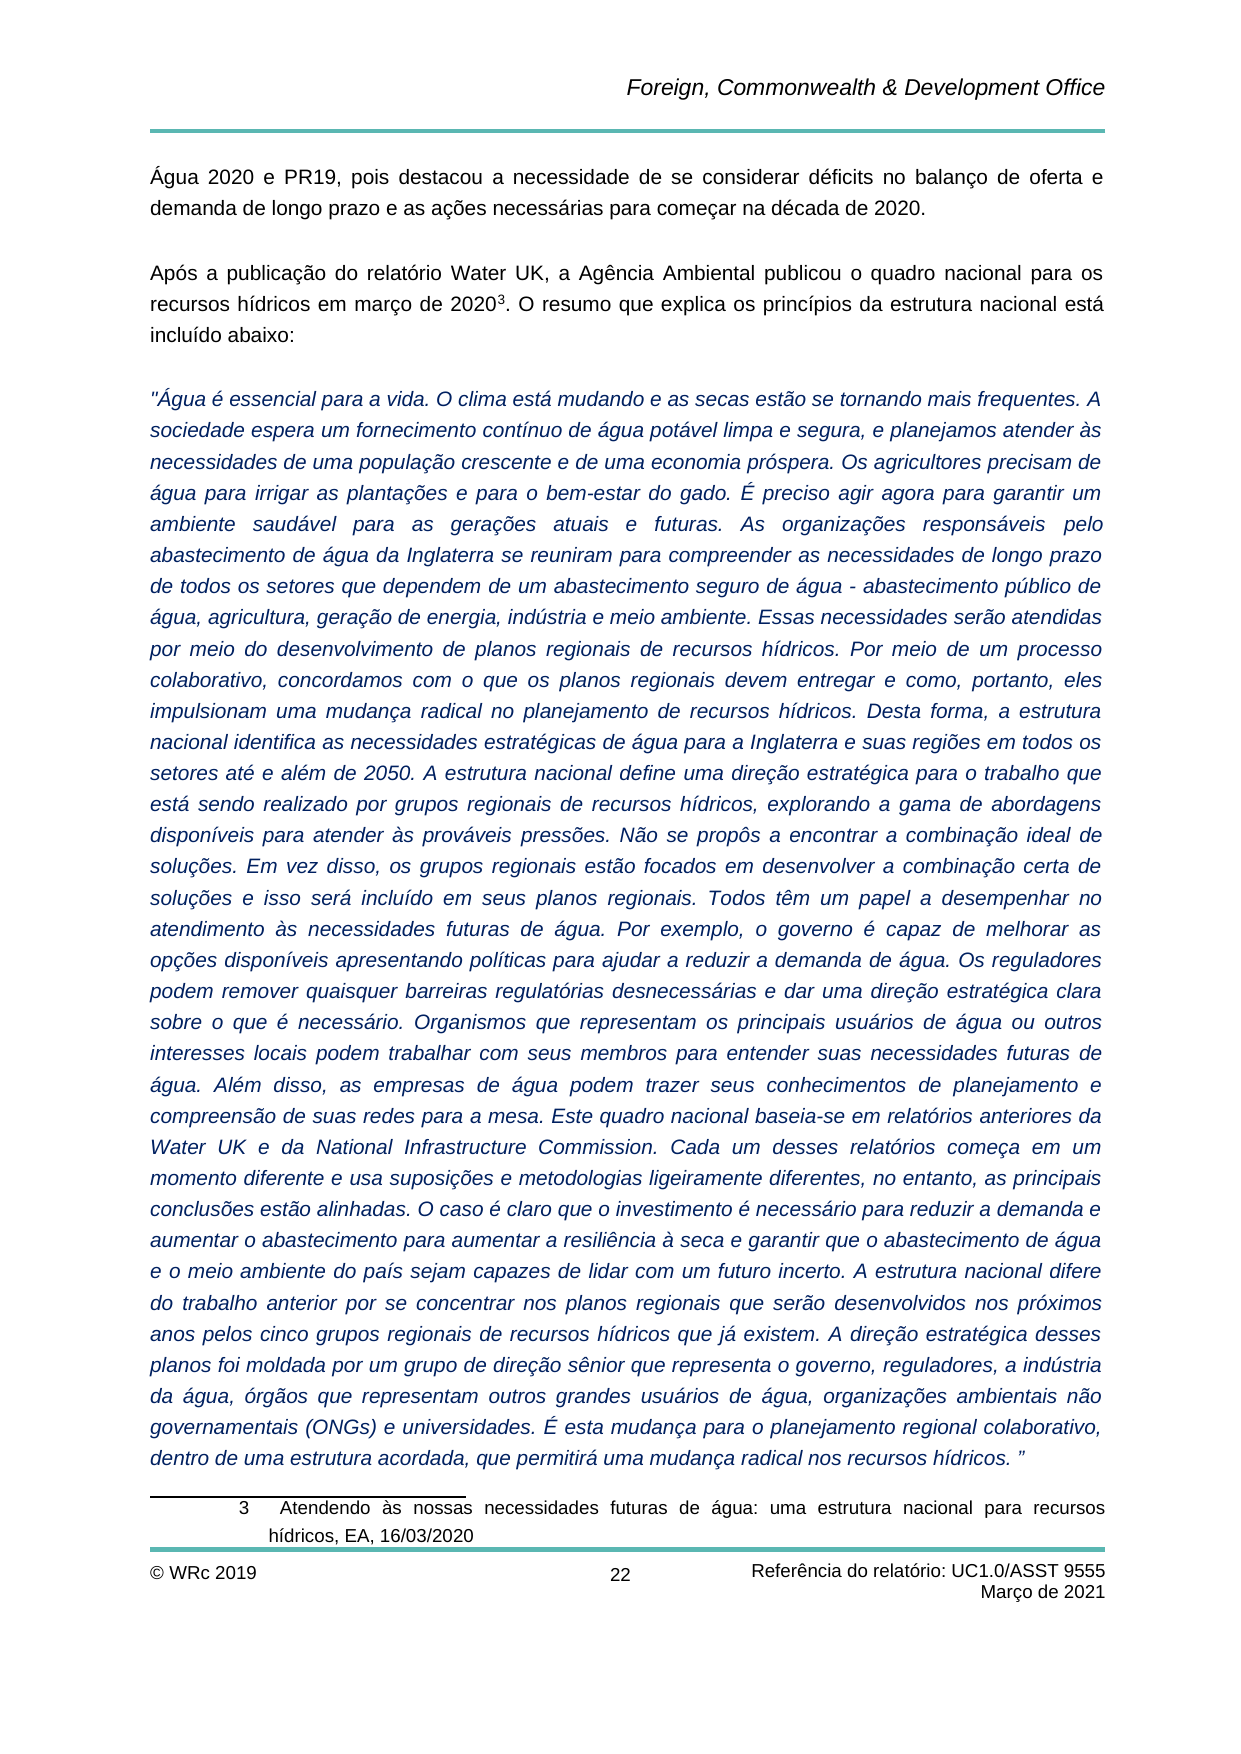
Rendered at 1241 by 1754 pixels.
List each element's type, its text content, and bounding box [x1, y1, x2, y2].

text Atendendo às nossas necessidades futuras de água: uma estrutura nacional para recursos hídricos, EA, 16/03/2020 [239, 1497, 1105, 1547]
text Após a publicação do relatório Water UK, a Agência Ambiental publicou o quadro nacional para os recursos hídricos em março de 2020. O resumo que explica os princípios da estrutura nacional está incluído abaixo: [150, 260, 1105, 347]
text Água 2020 e PR19, pois destacou a necessidade de se considerar déficits no balanço de oferta e demanda de longo prazo e as ações necessárias para começar na década de 2020. [150, 165, 1105, 220]
text "Água é essencial para a vida. O clima está mudando e as secas estão se tornando mais frequentes. A sociedade espera um fornecimento contínuo de água potável limpa e segura, e planejamos atender às necessidades de uma população crescente e de uma economia próspera. Os agricultores precisam de água para irrigar as plantações e para o bem-estar do gado. É preciso agir agora para garantir um ambiente saudável para as gerações atuais e futuras. As organizações responsáveis ​​pelo abastecimento de água da Inglaterra se reuniram para compreender as necessidades de longo prazo de todos os setores que dependem de um abastecimento seguro de água - abastecimento público de água, agricultura, geração de energia, indústria e meio ambiente. Essas necessidades serão atendidas por meio do desenvolvimento de planos regionais de recursos hídricos. Por meio de um processo colaborativo, concordamos com o que os planos regionais devem entregar e como, portanto, eles impulsionam uma mudança radical no planejamento de recursos hídricos. Desta forma, a estrutura nacional identifica as necessidades estratégicas de água para a Inglaterra e suas regiões em todos os setores até e além de 2050. A estrutura nacional define uma direção estratégica para o trabalho que está sendo realizado por grupos regionais de recursos hídricos, explorando a gama de abordagens disponíveis para atender às prováveis ​​pressões. Não se propôs a encontrar a combinação ideal de soluções. Em vez disso, os grupos regionais estão focados em desenvolver a combinação certa de soluções e isso será incluído em seus planos regionais. Todos têm um papel a desempenhar no atendimento às necessidades futuras de água. Por exemplo, o governo é capaz de melhorar as opções disponíveis apresentando políticas para ajudar a reduzir a demanda de água. Os reguladores podem remover quaisquer barreiras regulatórias desnecessárias e dar uma direção estratégica clara sobre o que é necessário. Organismos que representam os principais usuários de água ou outros interesses locais podem trabalhar com seus membros para entender suas necessidades futuras de água. Além disso, as empresas de água podem trazer seus conhecimentos de planejamento e compreensão de suas redes para a mesa. Este quadro nacional baseia-se em relatórios anteriores da Water UK e da National Infrastructure Commission. Cada um desses relatórios começa em um momento diferente e usa suposições e metodologias ligeiramente diferentes, no entanto, as principais conclusões estão alinhadas. O caso é claro que o investimento é necessário para reduzir a demanda e aumentar o abastecimento para aumentar a resiliência à seca e garantir que o abastecimento de água e o meio ambiente do país sejam capazes de lidar com um futuro incerto. A estrutura nacional difere do trabalho anterior por se concentrar nos planos regionais que serão desenvolvidos nos próximos anos pelos cinco grupos regionais de recursos hídricos que já existem. A direção estratégica desses planos foi moldada por um grupo de direção sênior que representa o governo, reguladores, a indústria da água, órgãos que representam outros grandes usuários de água, organizações ambientais não governamentais (ONGs) e universidades. É esta mudança para o planejamento regional colaborativo, dentro de uma estrutura acordada, que permitirá uma mudança radical nos recursos hídricos. ” [150, 387, 1105, 1470]
